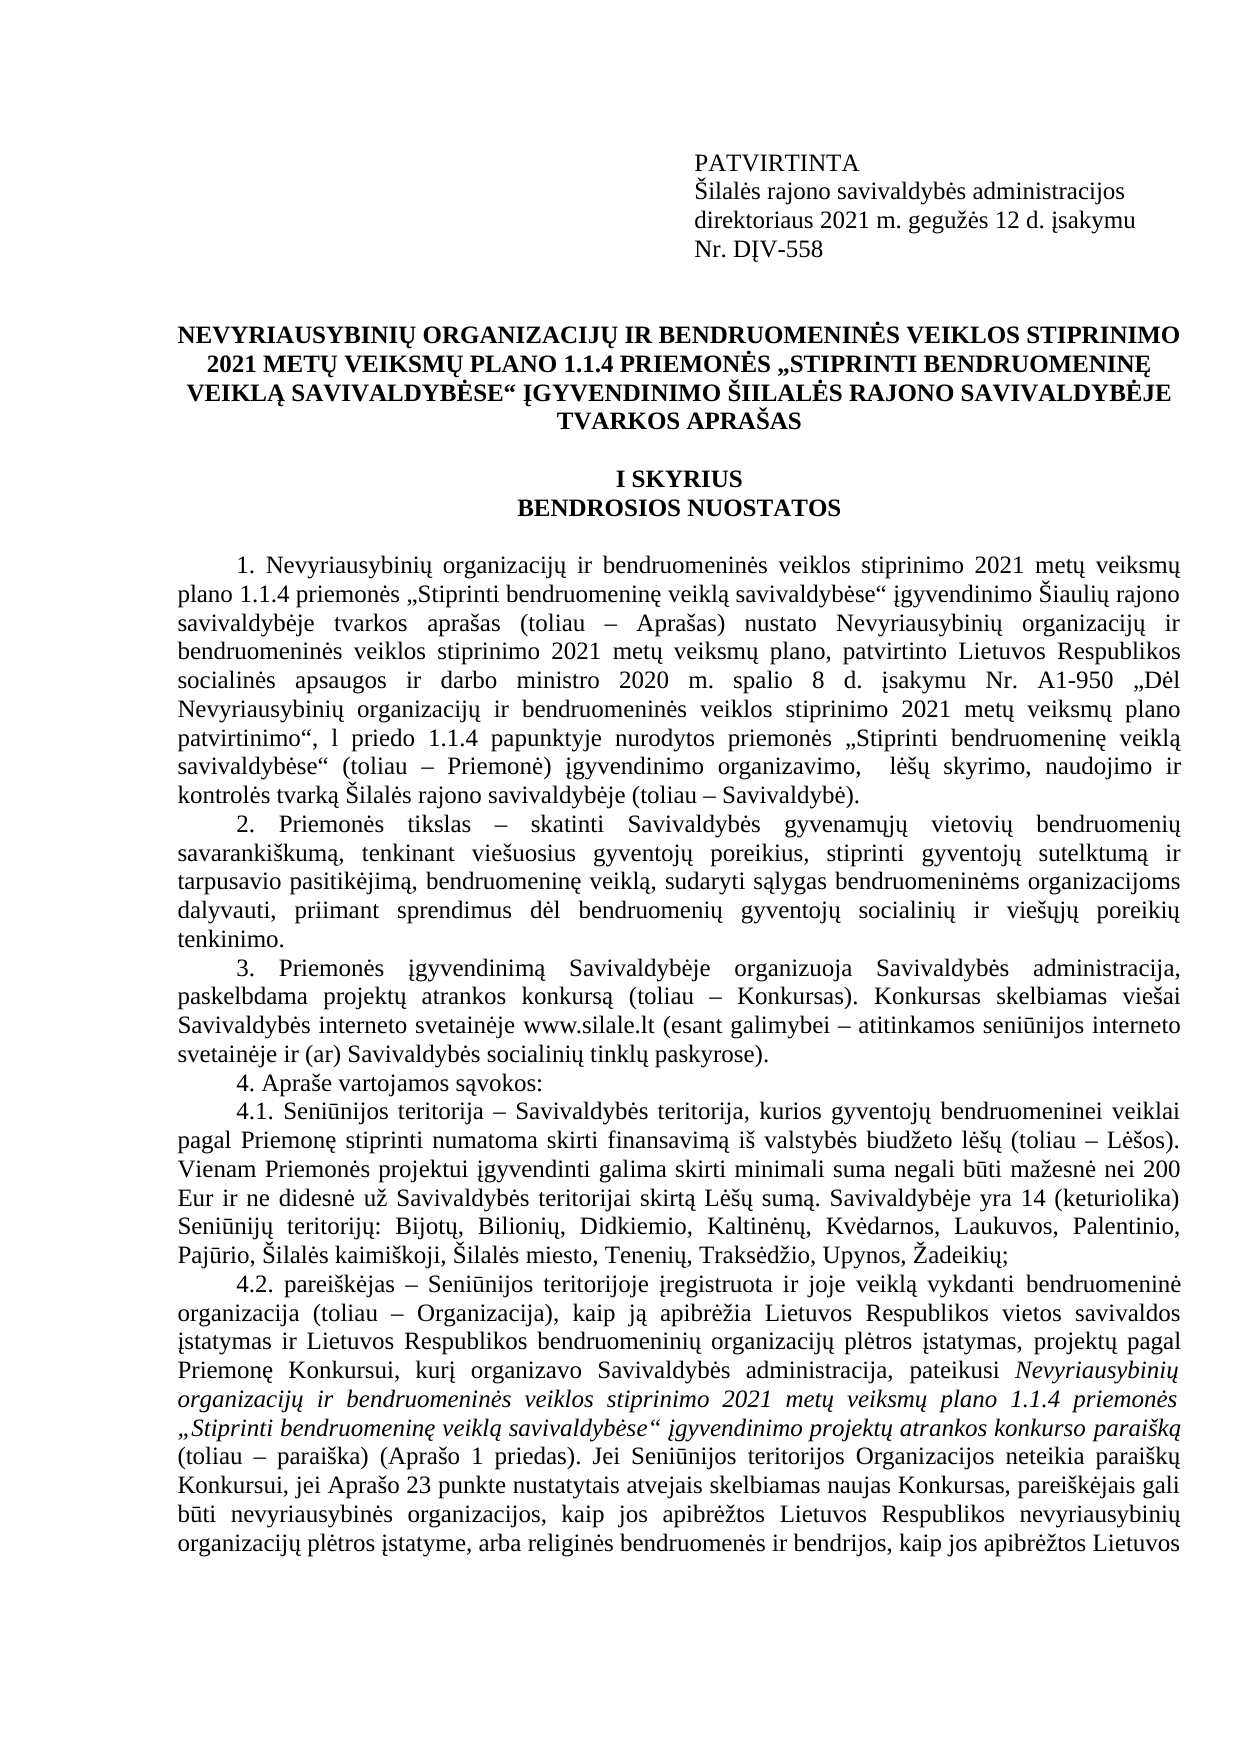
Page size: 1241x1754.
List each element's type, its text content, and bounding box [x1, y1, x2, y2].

text 2. Priemonės tikslas – skatinti Savivaldybės gyvenamųjų vietovių bendruomenių savarankiškumą, tenkinant viešuosius gyventojų poreikius, stiprinti gyventojų sutelktumą ir tarpusavio pasitikėjimą, bendruomeninę veiklą, sudaryti sąlygas bendruomeninėms organizacijoms dalyvauti, priimant sprendimus dėl bendruomenių gyventojų socialinių ir viešųjų poreikių tenkinimo. [177, 809, 1181, 953]
text 4.1. Seniūnijos teritorija – Savivaldybės teritorija, kurios gyventojų bendruomeninei veiklai pagal Priemonę stiprinti numatoma skirti finansavimą iš valstybės biudžeto lėšų (toliau – Lėšos). Vienam Priemonės projektui įgyvendinti galima skirti minimali suma negali būti mažesnė nei 200 Eur ir ne didesnė už Savivaldybės teritorijai skirtą Lėšų sumą. Savivaldybėje yra 14 (keturiolika) Seniūnijų teritorijų: Bijotų, Bilionių, Didkiemio, Kaltinėnų, Kvėdarnos, Laukuvos, Palentinio, Pajūrio, Šilalės kaimiškoji, Šilalės miesto, Tenenių, Traksėdžio, Upynos, Žadeikių; [177, 1096, 1181, 1269]
text 1. Nevyriausybinių organizacijų ir bendruomeninės veiklos stiprinimo 2021 metų veiksmų plano 1.1.4 priemonės „Stiprinti bendruomeninę veiklą savivaldybėse“ įgyvendinimo Šiaulių rajono savivaldybėje tvarkos aprašas (toliau – Aprašas) nustato Nevyriausybinių organizacijų ir bendruomeninės veiklos stiprinimo 2021 metų veiksmų plano, patvirtinto Lietuvos Respublikos socialinės apsaugos ir darbo ministro 2020 m. spalio 8 d. įsakymu Nr. A1-950 „Dėl Nevyriausybinių organizacijų ir bendruomeninės veiklos stiprinimo 2021 metų veiksmų plano patvirtinimo“, l priedo 1.1.4 papunktyje nurodytos priemonės „Stiprinti bendruomeninę veiklą savivaldybėse“ (toliau – Priemonė) įgyvendinimo organizavimo, lėšų skyrimo, naudojimo ir kontrolės tvarką Šilalės rajono savivaldybėje (toliau – Savivaldybė). [177, 550, 1181, 809]
text Šilalės rajono savivaldybės administracijos [694, 176, 1181, 205]
text 3. Priemonės įgyvendinimą Savivaldybėje organizuoja Savivaldybės administracija, paskelbdama projektų atrankos konkursą (toliau – Konkursas). Konkursas skelbiamas viešai Savivaldybės interneto svetainėje www.silale.lt (esant galimybei – atitinkamos seniūnijos interneto svetainėje ir (ar) Savivaldybės socialinių tinklų paskyrose). [177, 953, 1181, 1068]
text 4.2. pareiškėjas – Seniūnijos teritorijoje įregistruota ir joje veiklą vykdanti bendruomeninė organizacija (toliau – Organizacija), kaip ją apibrėžia Lietuvos Respublikos vietos savivaldos įstatymas ir Lietuvos Respublikos bendruomeninių organizacijų plėtros įstatymas, projektų pagal Priemonę Konkursui, kurį organizavo Savivaldybės administracija, pateikusi Nevyriausybinių organizacijų ir bendruomeninės veiklos stiprinimo 2021 metų veiksmų plano 1.1.4 priemonės „Stiprinti bendruomeninę veiklą savivaldybėse“ įgyvendinimo projektų atrankos konkurso paraišką (toliau – paraiška) (Aprašo 1 priedas). Jei Seniūnijos teritorijos Organizacijos neteikia paraiškų Konkursui, jei Aprašo 23 punkte nustatytais atvejais skelbiamas naujas Konkursas, pareiškėjais gali būti nevyriausybinės organizacijos, kaip jos apibrėžtos Lietuvos Respublikos nevyriausybinių organizacijų plėtros įstatyme, arba religinės bendruomenės ir bendrijos, kaip jos apibrėžtos Lietuvos [177, 1269, 1181, 1556]
text PATVIRTINTA [694, 148, 1181, 176]
text 4. Apraše vartojamos sąvokos: [177, 1068, 1181, 1096]
text I SKYRIUS [177, 464, 1181, 493]
text Nr. DĮV-558 [694, 234, 1181, 263]
text NEVYRIAUSYBINIŲ ORGANIZACIJŲ IR BENDRUOMENINĖS VEIKLOS STIPRINIMO 2021 METŲ VEIKSMŲ PLANO 1.1.4 PRIEMONĖS „STIPRINTI BENDRUOMENINĘ VEIKLĄ SAVIVALDYBĖSE“ įgyvendinimo ŠIILALĖS RAJONO SAVIVALDYBĖJE TVARKOS APRAŠAS [177, 320, 1181, 435]
text direktoriaus 2021 m. gegužės 12 d. įsakymu [694, 205, 1181, 234]
text Bendrosios nuostatos [177, 493, 1181, 521]
